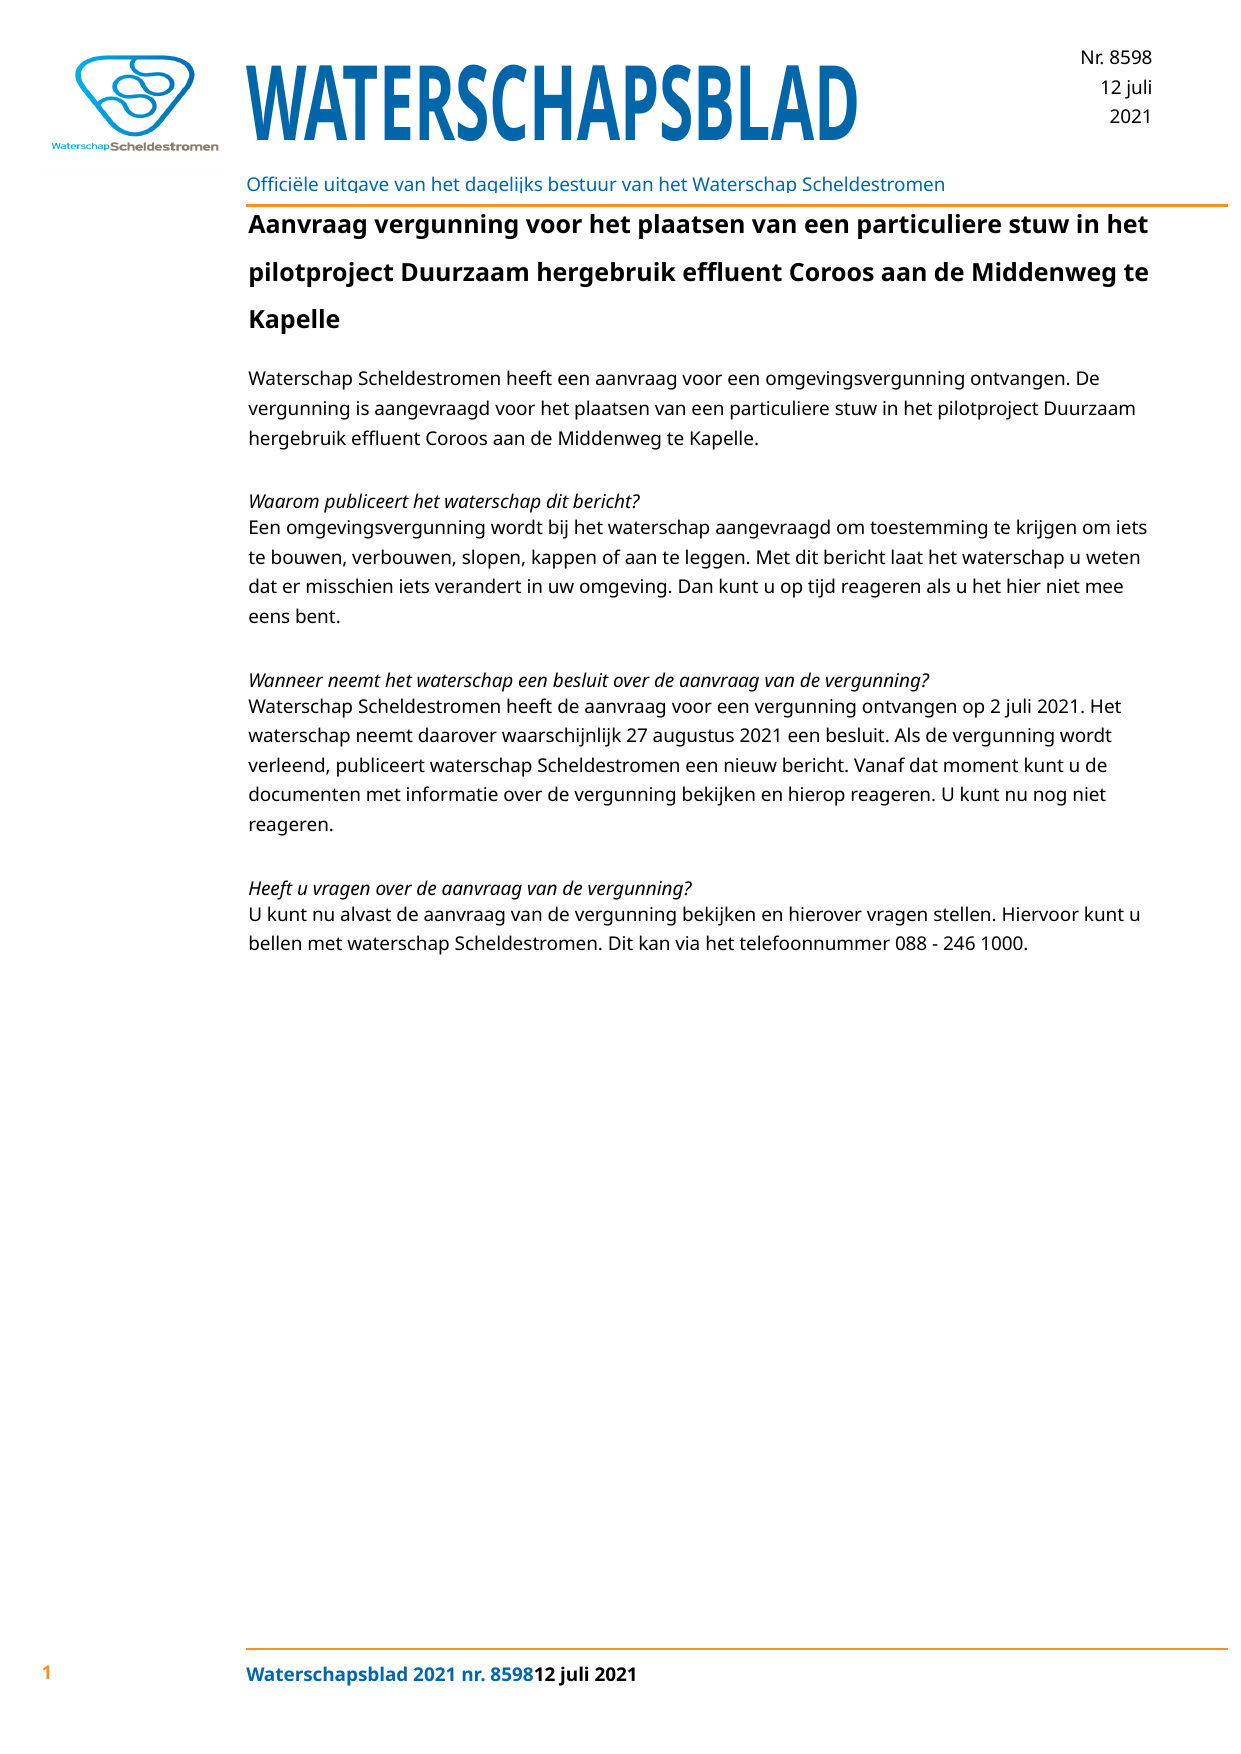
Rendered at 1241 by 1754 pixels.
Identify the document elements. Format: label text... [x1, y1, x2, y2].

text Een omgevingsvergunning wordt bij het waterschap aangevraagd om toestemming te krijgen om iets te bouwen, verbouwen, slopen, kappen of aan te leggen. Met dit bericht laat het waterschap u weten dat er misschien iets verandert in uw omgeving. Dan kunt u op tijd reageren als u het hier niet mee eens bent. [248, 514, 1152, 629]
text Wanneer neemt het waterschap een besluit over de aanvraag van de vergunning? [248, 667, 1152, 693]
text Heeft u vragen over de aanvraag van de vergunning? [248, 875, 1152, 901]
text Aanvraag vergunning voor het plaatsen van een particuliere stuw in het pilotproject Duurzaam hergebruik effluent Coroos aan de Middenweg te Kapelle [248, 207, 1152, 336]
picture [41, 47, 231, 172]
text Waterschap Scheldestromen heeft de aanvraag voor een vergunning ontvangen op 2 juli 2021. Het waterschap neemt daarover waarschijnlijk 27 augustus 2021 een besluit. Als de vergunning wordt verleend, publiceert waterschap Scheldestromen een nieuw bericht. Vanaf dat moment kunt u de documenten met informatie over de vergunning bekijken en hierop reageren. U kunt nu nog niet reageren. [248, 693, 1152, 837]
text Waterschap Scheldestromen heeft een aanvraag voor een omgevingsvergunning ontvangen. De vergunning is aangevraagd voor het plaatsen van een particuliere stuw in het pilotproject Duurzaam hergebruik effluent Coroos aan de Middenweg te Kapelle. [248, 366, 1152, 450]
text U kunt nu alvast de aanvraag van de vergunning bekijken en hierover vragen stellen. Hiervoor kunt u bellen met waterschap Scheldestromen. Dit kan via het telefoonnummer 088 - 246 1000. [248, 901, 1152, 956]
text Waarom publiceert het waterschap dit bericht? [248, 489, 1152, 514]
